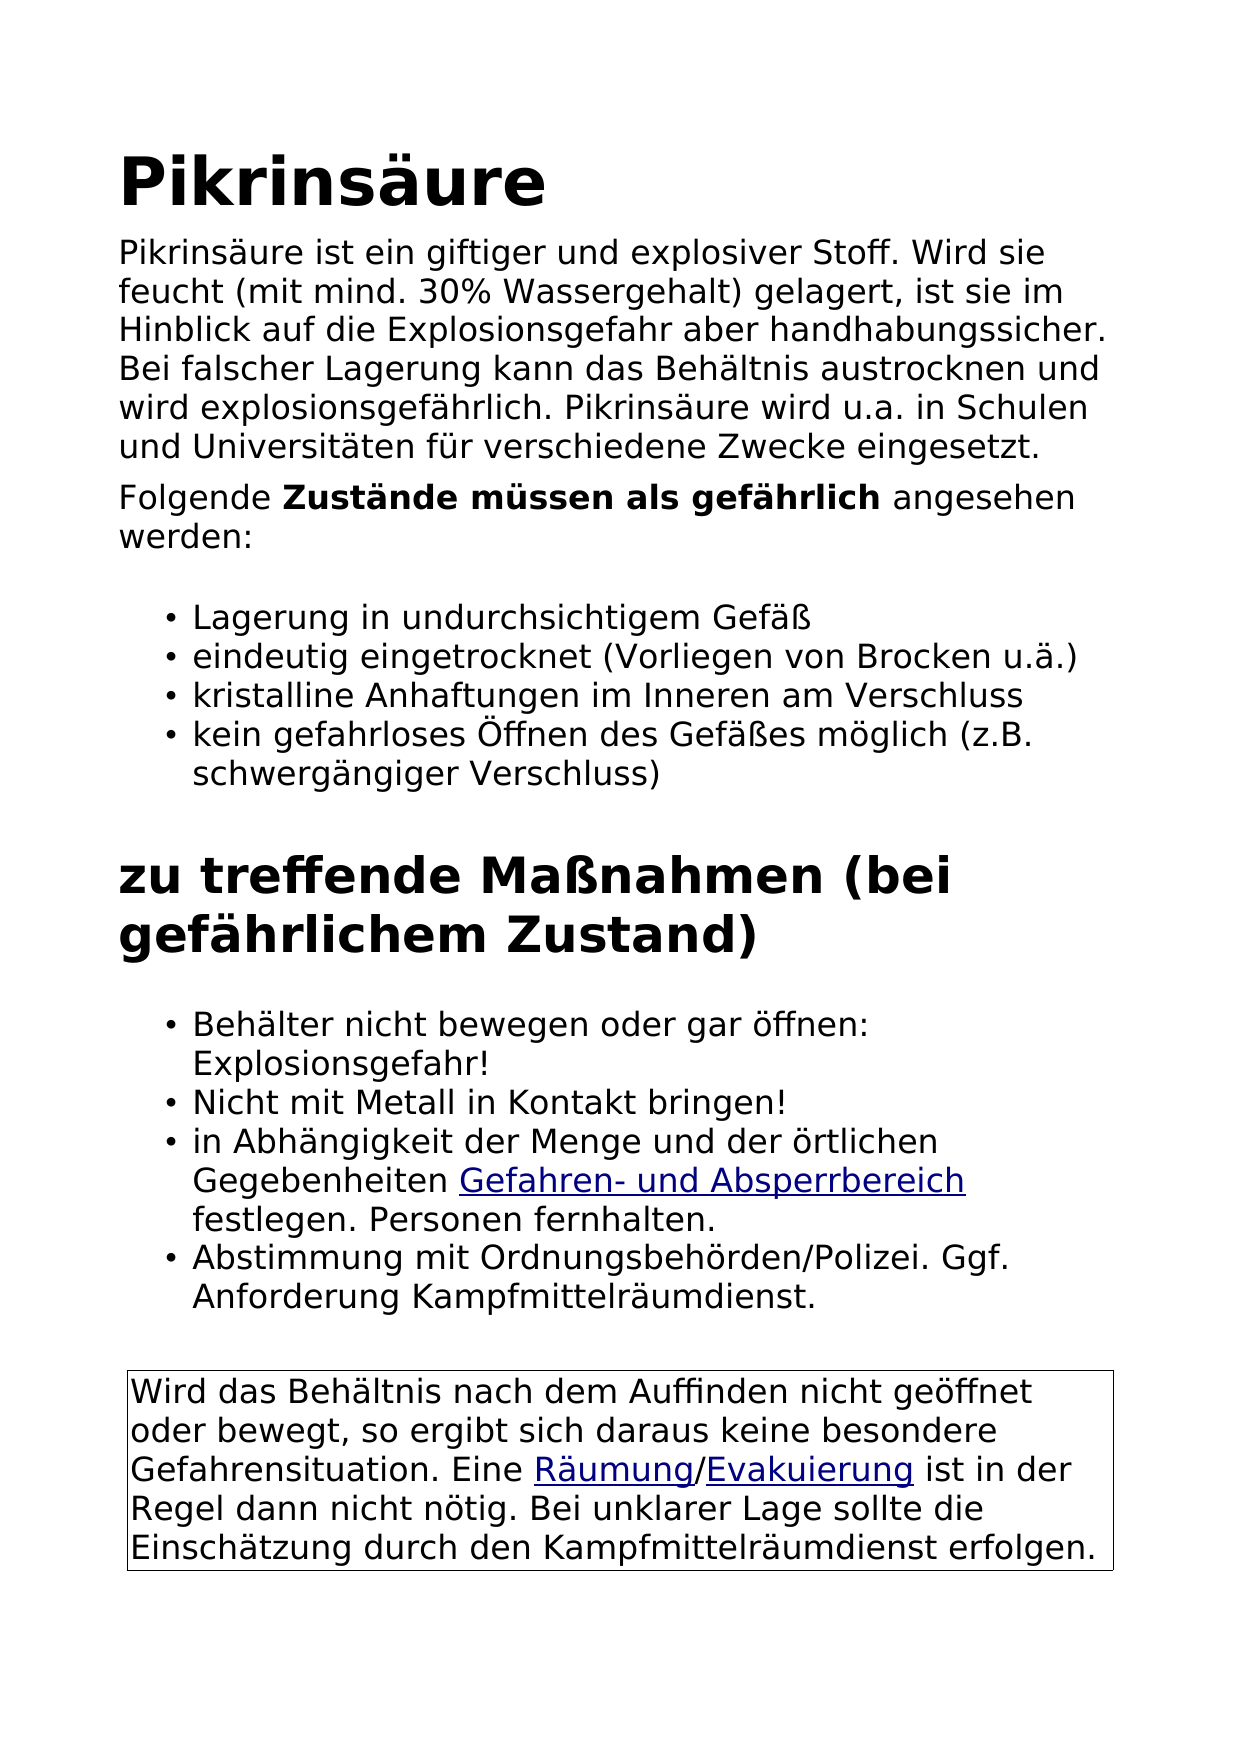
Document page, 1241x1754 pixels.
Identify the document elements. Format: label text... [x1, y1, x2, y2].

list Lagerung in undurchsichtigem Gefäß [177, 598, 1122, 637]
list in Abhängigkeit der Menge und der örtlichen Gegebenheiten Gefahren- und Absperrbereich festlegen. Personen fernhalten. [177, 1122, 1122, 1239]
text Folgende Zustände müssen als gefährlich angesehen werden: [118, 479, 1122, 557]
list kristalline Anhaftungen im Inneren am Verschluss [177, 676, 1122, 715]
table_header Wird das Behältnis nach dem Auffinden nicht geöffnet oder bewegt, so ergibt sich daraus keine besondere Gefahrensituation. Eine Räumung/Evakuierung ist in der Regel dann nicht nötig. Bei unklarer Lage sollte die Einschätzung durch den Kampfmittelräumdienst erfolgen. [128, 1371, 1113, 1570]
list Nicht mit Metall in Kontakt bringen! [177, 1083, 1122, 1122]
text Pikrinsäure ist ein giftiger und explosiver Stoff. Wird sie feucht (mit mind. 30% Wassergehalt) gelagert, ist sie im Hinblick auf die Explosionsgefahr aber handhabungssicher. Bei falscher Lagerung kann das Behältnis austrocknen und wird explosionsgefährlich. Pikrinsäure wird u.a. in Schulen und Universitäten für verschiedene Zwecke eingesetzt. [118, 233, 1122, 466]
list kein gefahrloses Öffnen des Gefäßes möglich (z.B. schwergängiger Verschluss) [177, 715, 1122, 793]
list eindeutig eingetrocknet (Vorliegen von Brocken u.ä.) [177, 637, 1122, 676]
list Abstimmung mit Ordnungsbehörden/Polizei. Ggf. Anforderung Kampfmittelräumdienst. [177, 1239, 1122, 1317]
list Behälter nicht bewegen oder gar öffnen: Explosionsgefahr! [177, 1006, 1122, 1083]
subtitle Pikrinsäure [118, 143, 1122, 221]
subtitle zu treffende Maßnahmen (bei gefährlichem Zustand) [118, 847, 1122, 964]
